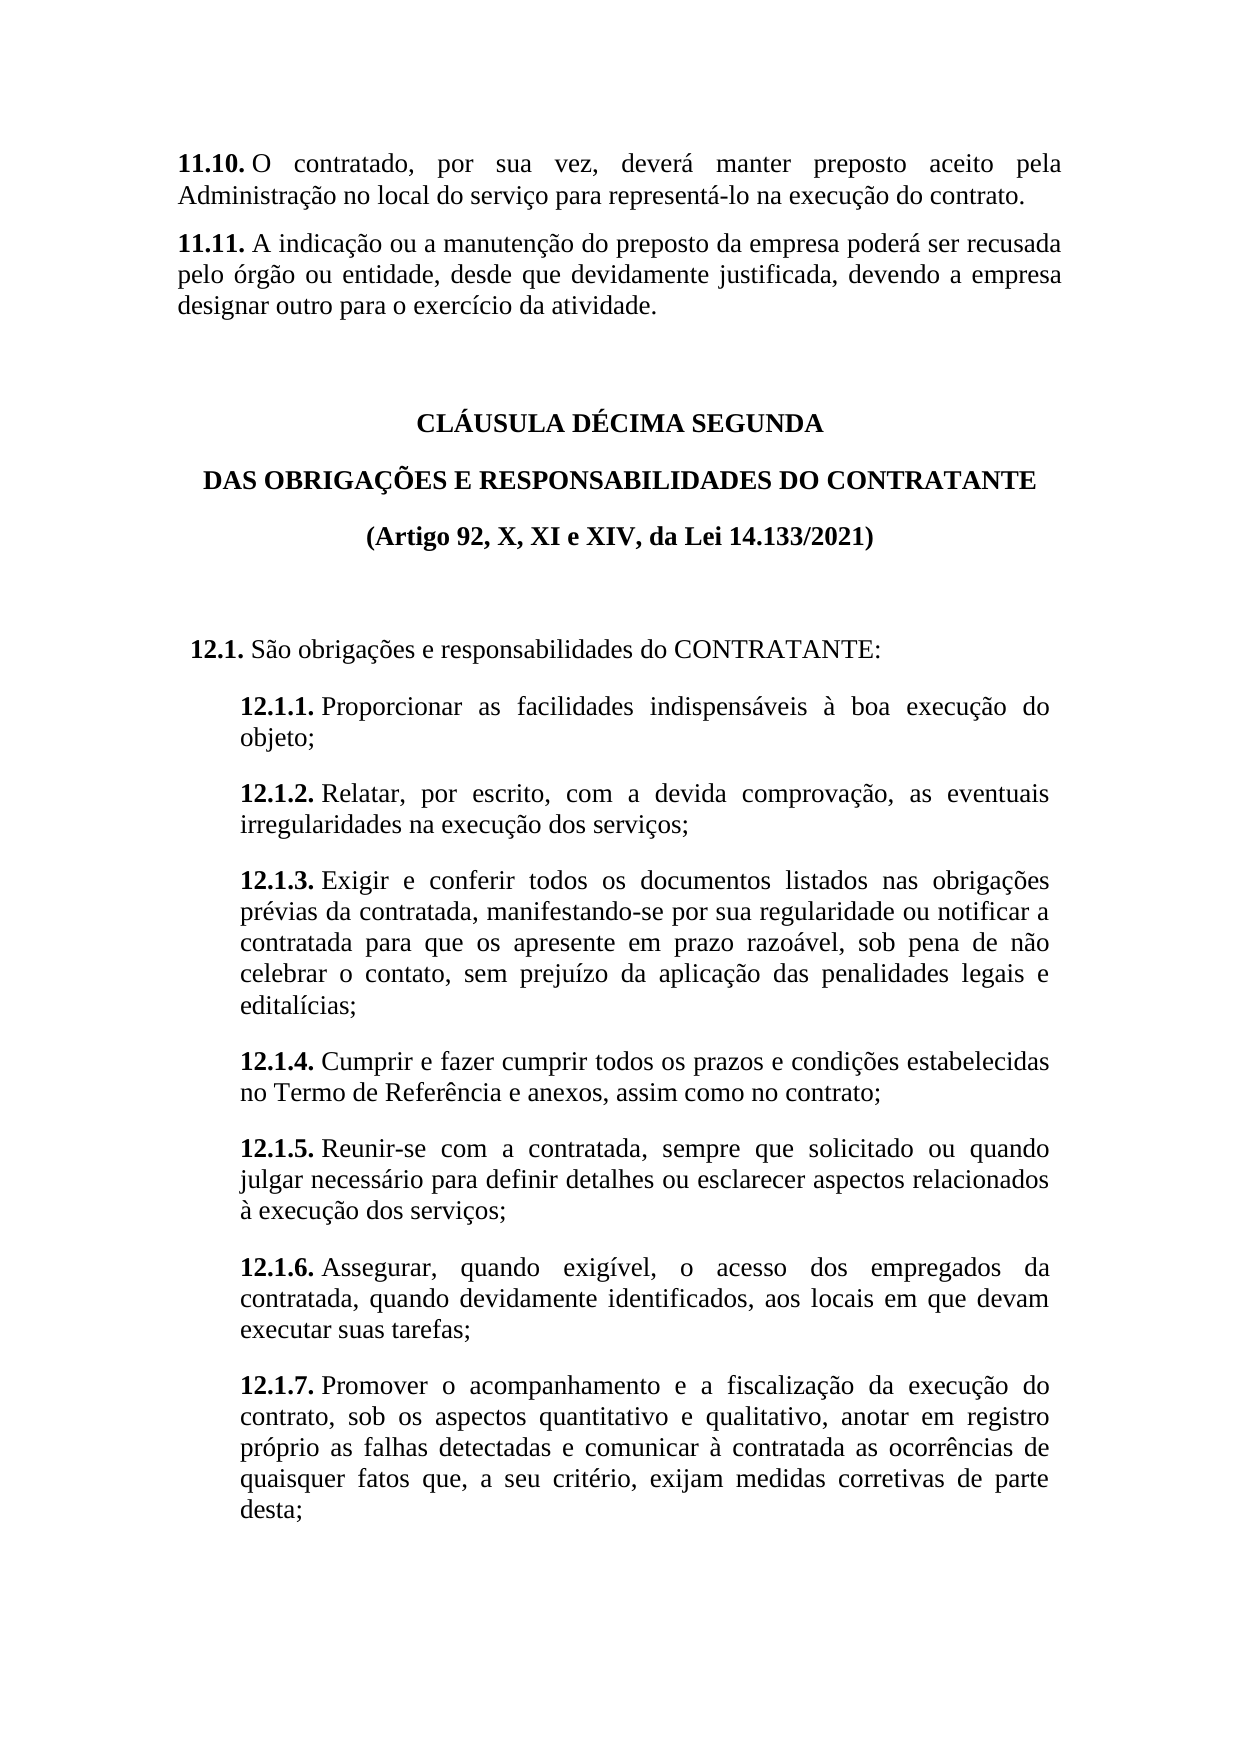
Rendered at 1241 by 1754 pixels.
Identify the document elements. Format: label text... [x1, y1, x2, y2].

text 12.1.6. Assegurar, quando exigível, o acesso dos empregados da contratada, quando devidamente identificados, aos locais em que devam executar suas tarefas; [240, 1251, 1051, 1344]
text 12.1.2. Relatar, por escrito, com a devida comprovação, as eventuais irregularidades na execução dos serviços; [240, 777, 1051, 839]
text 12.1. São obrigações e responsabilidades do CONTRATANTE: [190, 633, 1051, 664]
text DAS OBRIGAÇÕES E RESPONSABILIDADES DO CONTRATANTE [190, 464, 1051, 495]
text 12.1.7. Promover o acompanhamento e a fiscalização da execução do contrato, sob os aspectos quantitativo e qualitativo, anotar em registro próprio as falhas detectadas e comunicar à contratada as ocorrências de quaisquer fatos que, a seu critério, exijam medidas corretivas de parte desta; [240, 1369, 1051, 1525]
text 12.1.1. Proporcionar as facilidades indispensáveis à boa execução do objeto; [240, 689, 1051, 752]
text 12.1.5. Reunir-se com a contratada, sempre que solicitado ou quando julgar necessário para definir detalhes ou esclarecer aspectos relacionados à execução dos serviços; [240, 1132, 1051, 1226]
text 12.1.3. Exigir e conferir todos os documentos listados nas obrigações prévias da contratada, manifestando-se por sua regularidade ou notificar a contratada para que os apresente em prazo razoável, sob pena de não celebrar o contato, sem prejuízo da aplicação das penalidades legais e editalícias; [240, 864, 1051, 1020]
text 11.11. A indicação ou a manutenção do preposto da empresa poderá ser recusada pelo órgão ou entidade, desde que devidamente justificada, devendo a empresa designar outro para o exercício da atividade. [177, 227, 1063, 321]
text (Artigo 92, X, XI e XIV, da Lei 14.133/2021) [190, 520, 1051, 551]
text CLÁUSULA DÉCIMA SEGUNDA [190, 408, 1051, 439]
text 12.1.4. Cumprir e fazer cumprir todos os prazos e condições estabelecidas no Termo de Referência e anexos, assim como no contrato; [240, 1045, 1051, 1107]
text 11.10. O contratado, por sua vez, deverá manter preposto aceito pela Administração no local do serviço para representá-lo na execução do contrato. [177, 148, 1063, 210]
